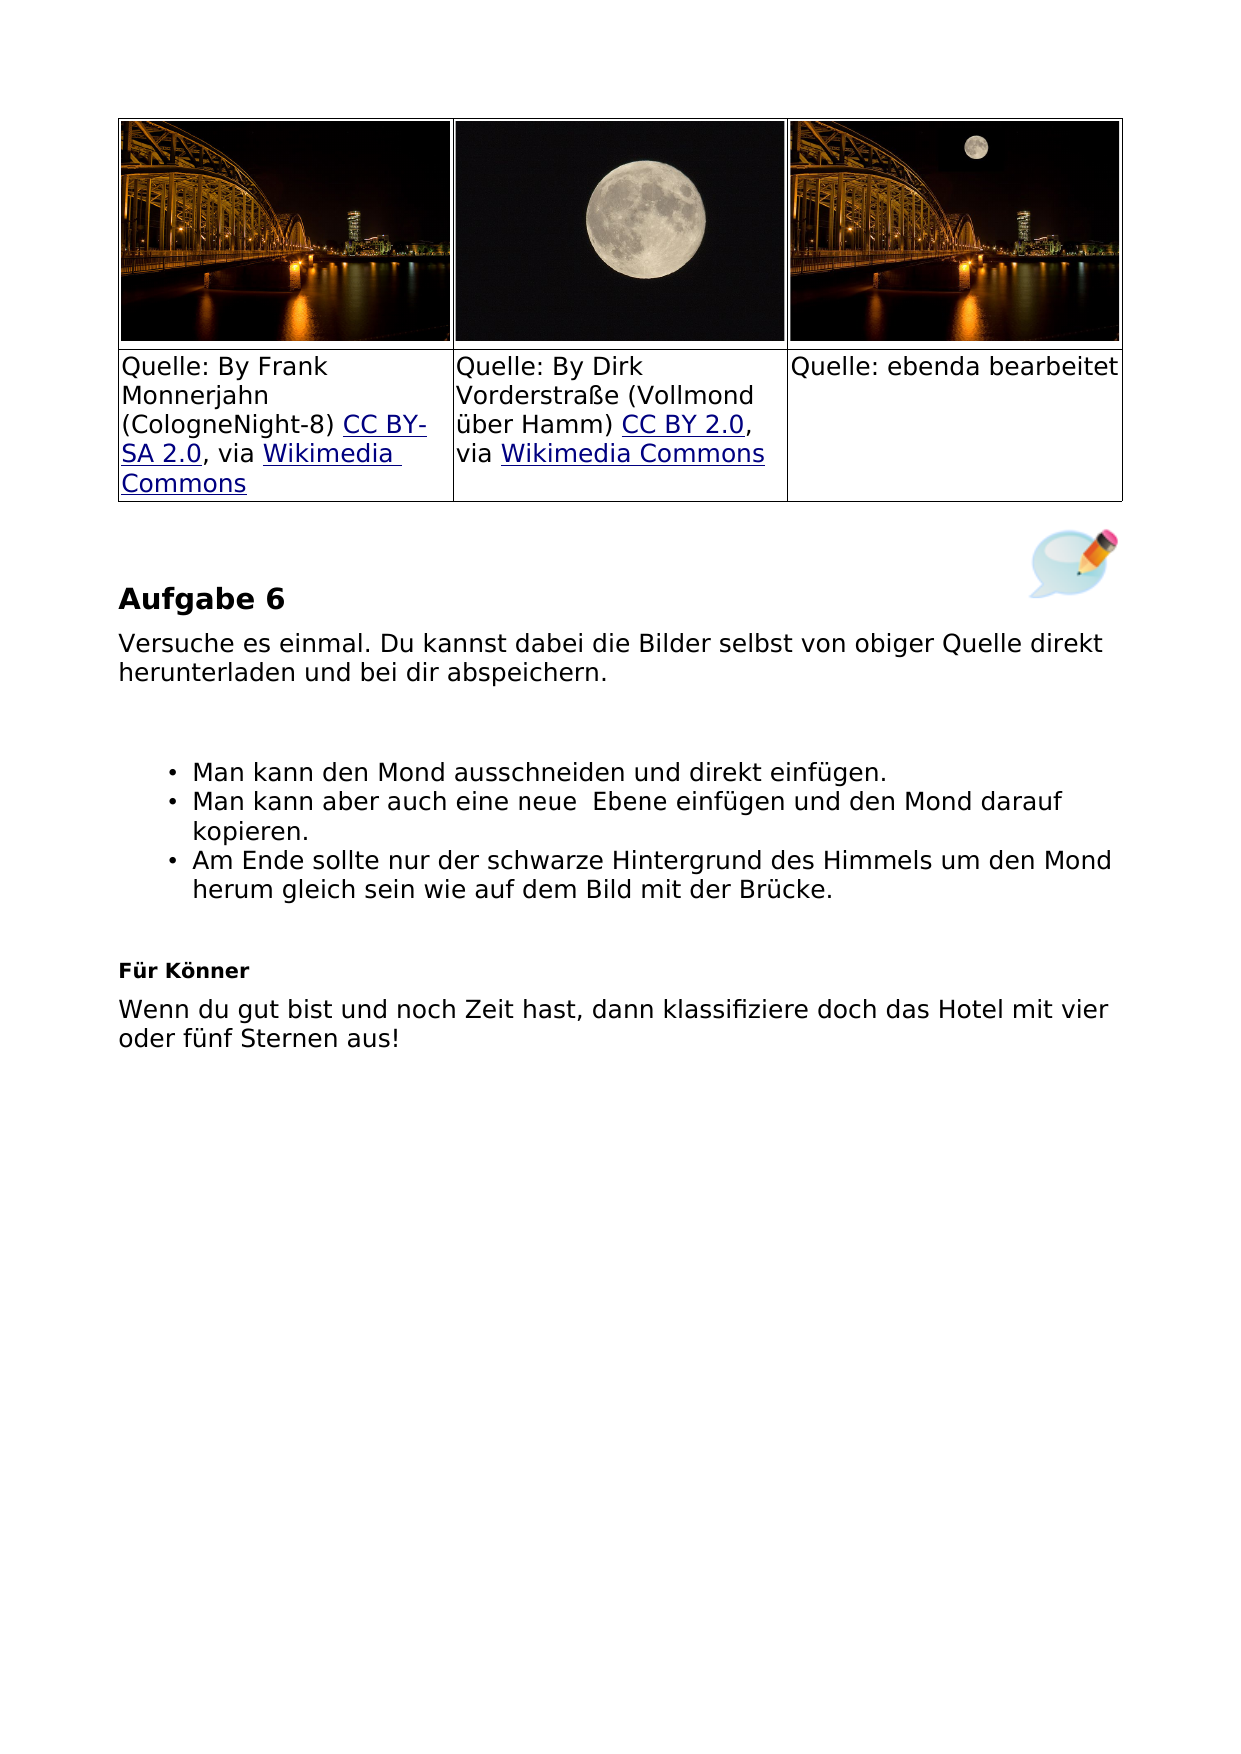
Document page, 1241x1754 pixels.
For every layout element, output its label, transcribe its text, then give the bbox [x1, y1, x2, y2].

picture [1022, 515, 1123, 616]
list Man kann aber auch eine neue Ebene einfügen und den Mond darauf kopieren. [177, 787, 1122, 846]
text Versuche es einmal. Du kannst dabei die Bilder selbst von obiger Quelle direkt herunterladen und bei dir abspeichern. [118, 629, 1122, 716]
picture [455, 121, 785, 341]
table_cell Quelle: ebenda bearbeitet [788, 350, 1122, 501]
table_header [454, 119, 787, 349]
picture [790, 121, 1120, 341]
table_cell Quelle: By Dirk Vorderstraße (Vollmond über Hamm) CC BY 2.0, via Wikimedia Commons [454, 350, 787, 501]
table_header [788, 119, 1122, 349]
table_header [119, 119, 453, 349]
subtitle Für Könner [118, 959, 1122, 983]
subtitle Aufgabe 6 [118, 582, 1022, 616]
picture [121, 121, 450, 341]
list Man kann den Mond ausschneiden und direkt einfügen. [177, 758, 1122, 787]
text Wenn du gut bist und noch Zeit hast, dann klassifiziere doch das Hotel mit vier oder fünf Sternen aus! [118, 995, 1122, 1054]
table_cell Quelle: By Frank Monnerjahn (CologneNight-8) CC BY-SA 2.0, via Wikimedia Commons [119, 350, 453, 501]
list Am Ende sollte nur der schwarze Hintergrund des Himmels um den Mond herum gleich sein wie auf dem Bild mit der Brücke. [177, 846, 1122, 904]
